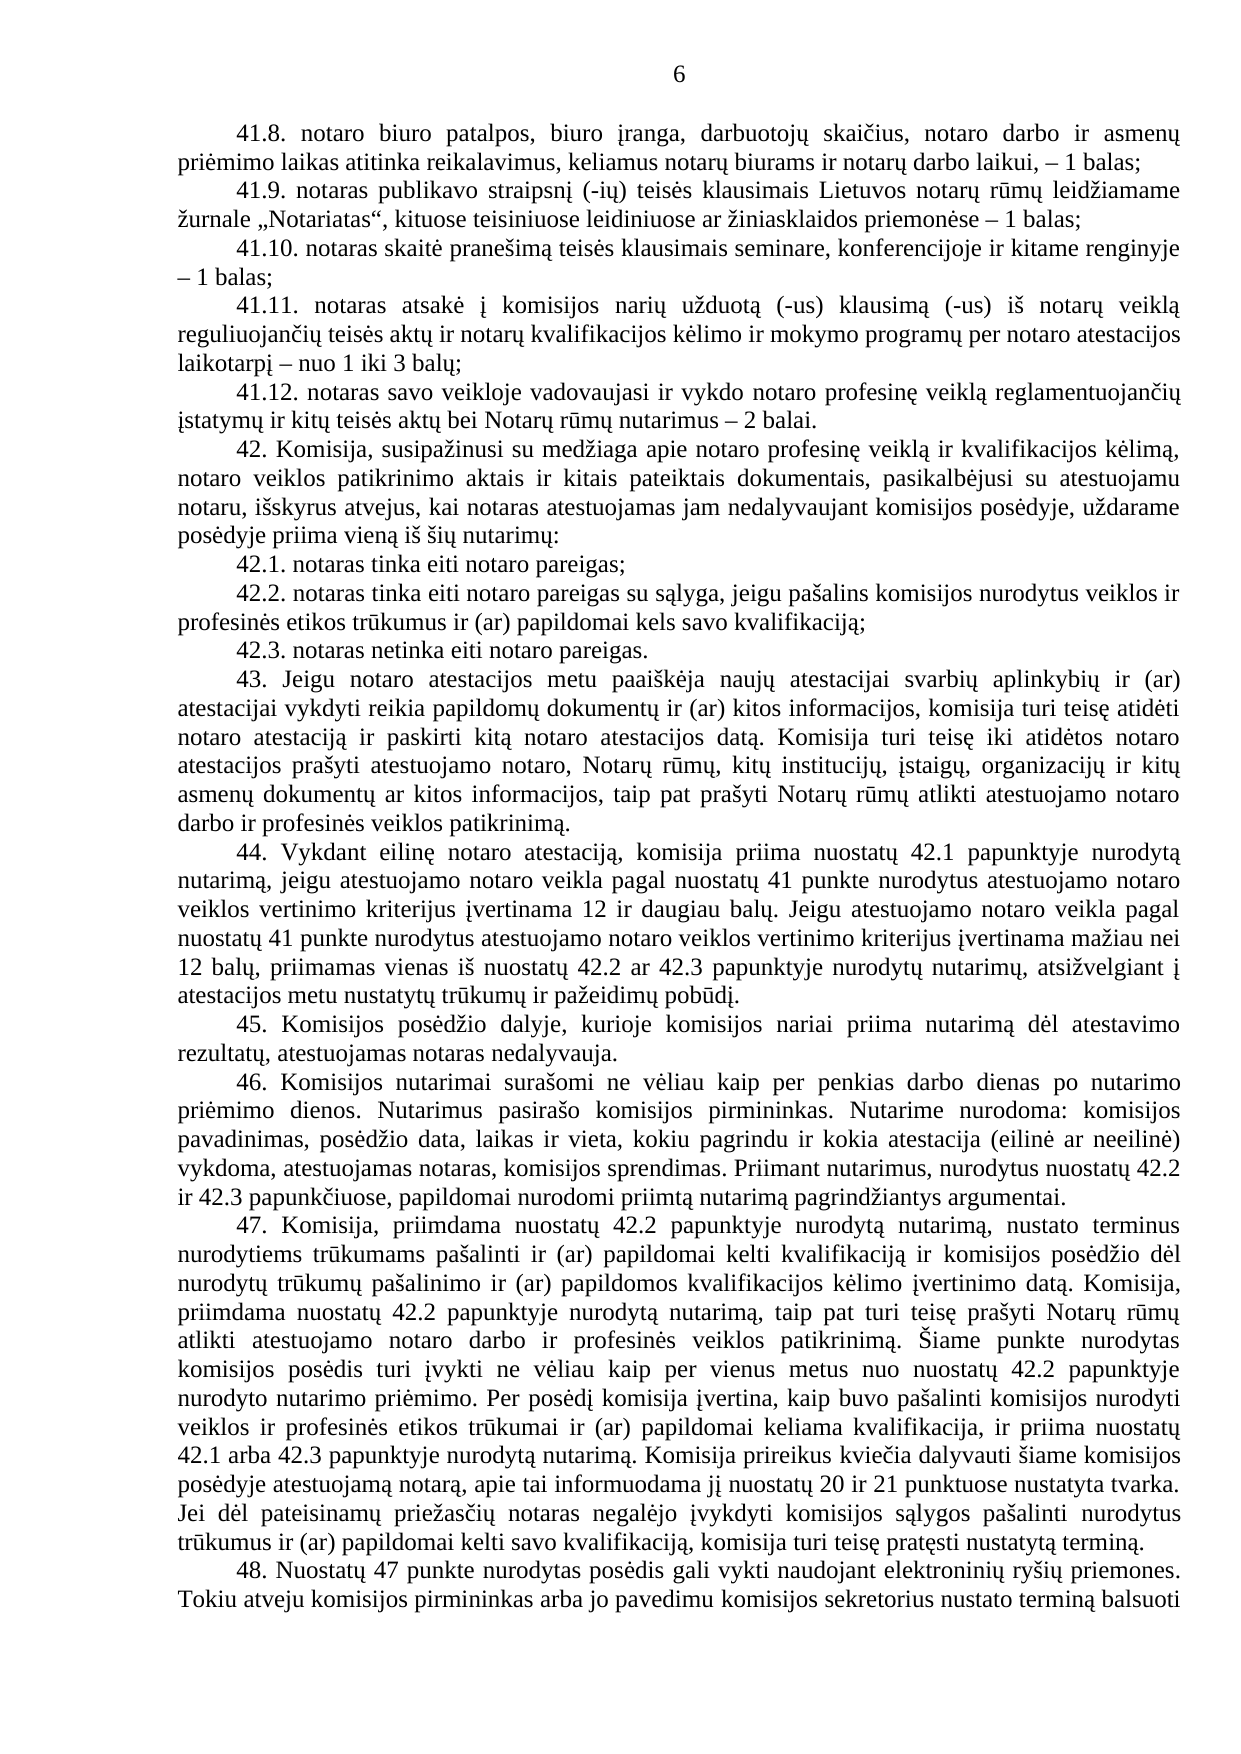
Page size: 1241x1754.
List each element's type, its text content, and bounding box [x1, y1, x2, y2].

text 47. Komisija, priimdama nuostatų 42.2 papunktyje nurodytą nutarimą, nustato terminus nurodytiems trūkumams pašalinti ir (ar) papildomai kelti kvalifikaciją ir komisijos posėdžio dėl nurodytų trūkumų pašalinimo ir (ar) papildomos kvalifikacijos kėlimo įvertinimo datą. Komisija, priimdama nuostatų 42.2 papunktyje nurodytą nutarimą, taip pat turi teisę prašyti Notarų rūmų atlikti atestuojamo notaro darbo ir profesinės veiklos patikrinimą. Šiame punkte nurodytas komisijos posėdis turi įvykti ne vėliau kaip per vienus metus nuo nuostatų 42.2 papunktyje nurodyto nutarimo priėmimo. Per posėdį komisija įvertina, kaip buvo pašalinti komisijos nurodyti veiklos ir profesinės etikos trūkumai ir (ar) papildomai keliama kvalifikacija, ir priima nuostatų 42.1 arba 42.3 papunktyje nurodytą nutarimą. Komisija prireikus kviečia dalyvauti šiame komisijos posėdyje atestuojamą notarą, apie tai informuodama jį nuostatų 20 ir 21 punktuose nustatyta tvarka. Jei dėl pateisinamų priežasčių notaras negalėjo įvykdyti komisijos sąlygos pašalinti nurodytus trūkumus ir (ar) papildomai kelti savo kvalifikaciją, komisija turi teisę pratęsti nustatytą terminą. [177, 1211, 1181, 1556]
text 42.1. notaras tinka eiti notaro pareigas; [177, 549, 1181, 578]
text 41.11. notaras atsakė į komisijos narių užduotą (-us) klausimą (-us) iš notarų veiklą reguliuojančių teisės aktų ir notarų kvalifikacijos kėlimo ir mokymo programų per notaro atestacijos laikotarpį – nuo 1 iki 3 balų; [177, 291, 1181, 377]
text 41.9. notaras publikavo straipsnį (-ių) teisės klausimais Lietuvos notarų rūmų leidžiamame žurnale „Notariatas“, kituose teisiniuose leidiniuose ar žiniasklaidos priemonėse – 1 balas; [177, 176, 1181, 233]
text 48. Nuostatų 47 punkte nurodytas posėdis gali vykti naudojant elektroninių ryšių priemones. Tokiu atveju komisijos pirmininkas arba jo pavedimu komisijos sekretorius nustato terminą balsuoti [177, 1556, 1181, 1613]
text 41.8. notaro biuro patalpos, biuro įranga, darbuotojų skaičius, notaro darbo ir asmenų priėmimo laikas atitinka reikalavimus, keliamus notarų biurams ir notarų darbo laikui, – 1 balas; [177, 118, 1181, 176]
text 42.2. notaras tinka eiti notaro pareigas su sąlyga, jeigu pašalins komisijos nurodytus veiklos ir profesinės etikos trūkumus ir (ar) papildomai kels savo kvalifikaciją; [177, 578, 1181, 636]
text 42.3. notaras netinka eiti notaro pareigas. [177, 636, 1181, 664]
text 41.10. notaras skaitė pranešimą teisės klausimais seminare, konferencijoje ir kitame renginyje – 1 balas; [177, 233, 1181, 291]
text 43. Jeigu notaro atestacijos metu paaiškėja naujų atestacijai svarbių aplinkybių ir (ar) atestacijai vykdyti reikia papildomų dokumentų ir (ar) kitos informacijos, komisija turi teisę atidėti notaro atestaciją ir paskirti kitą notaro atestacijos datą. Komisija turi teisę iki atidėtos notaro atestacijos prašyti atestuojamo notaro, Notarų rūmų, kitų institucijų, įstaigų, organizacijų ir kitų asmenų dokumentų ar kitos informacijos, taip pat prašyti Notarų rūmų atlikti atestuojamo notaro darbo ir profesinės veiklos patikrinimą. [177, 664, 1181, 837]
text 41.12. notaras savo veikloje vadovaujasi ir vykdo notaro profesinę veiklą reglamentuojančių įstatymų ir kitų teisės aktų bei Notarų rūmų nutarimus – 2 balai. [177, 377, 1181, 434]
text 42. Komisija, susipažinusi su medžiaga apie notaro profesinę veiklą ir kvalifikacijos kėlimą, notaro veiklos patikrinimo aktais ir kitais pateiktais dokumentais, pasikalbėjusi su atestuojamu notaru, išskyrus atvejus, kai notaras atestuojamas jam nedalyvaujant komisijos posėdyje, uždarame posėdyje priima vieną iš šių nutarimų: [177, 434, 1181, 549]
text 46. Komisijos nutarimai surašomi ne vėliau kaip per penkias darbo dienas po nutarimo priėmimo dienos. Nutarimus pasirašo komisijos pirmininkas. Nutarime nurodoma: komisijos pavadinimas, posėdžio data, laikas ir vieta, kokiu pagrindu ir kokia atestacija (eilinė ar neeilinė) vykdoma, atestuojamas notaras, komisijos sprendimas. Priimant nutarimus, nurodytus nuostatų 42.2 ir 42.3 papunkčiuose, papildomai nurodomi priimtą nutarimą pagrindžiantys argumentai. [177, 1067, 1181, 1211]
text 44. Vykdant eilinę notaro atestaciją, komisija priima nuostatų 42.1 papunktyje nurodytą nutarimą, jeigu atestuojamo notaro veikla pagal nuostatų 41 punkte nurodytus atestuojamo notaro veiklos vertinimo kriterijus įvertinama 12 ir daugiau balų. Jeigu atestuojamo notaro veikla pagal nuostatų 41 punkte nurodytus atestuojamo notaro veiklos vertinimo kriterijus įvertinama mažiau nei 12 balų, priimamas vienas iš nuostatų 42.2 ar 42.3 papunktyje nurodytų nutarimų, atsižvelgiant į atestacijos metu nustatytų trūkumų ir pažeidimų pobūdį. [177, 837, 1181, 1009]
text 45. Komisijos posėdžio dalyje, kurioje komisijos nariai priima nutarimą dėl atestavimo rezultatų, atestuojamas notaras nedalyvauja. [177, 1009, 1181, 1067]
